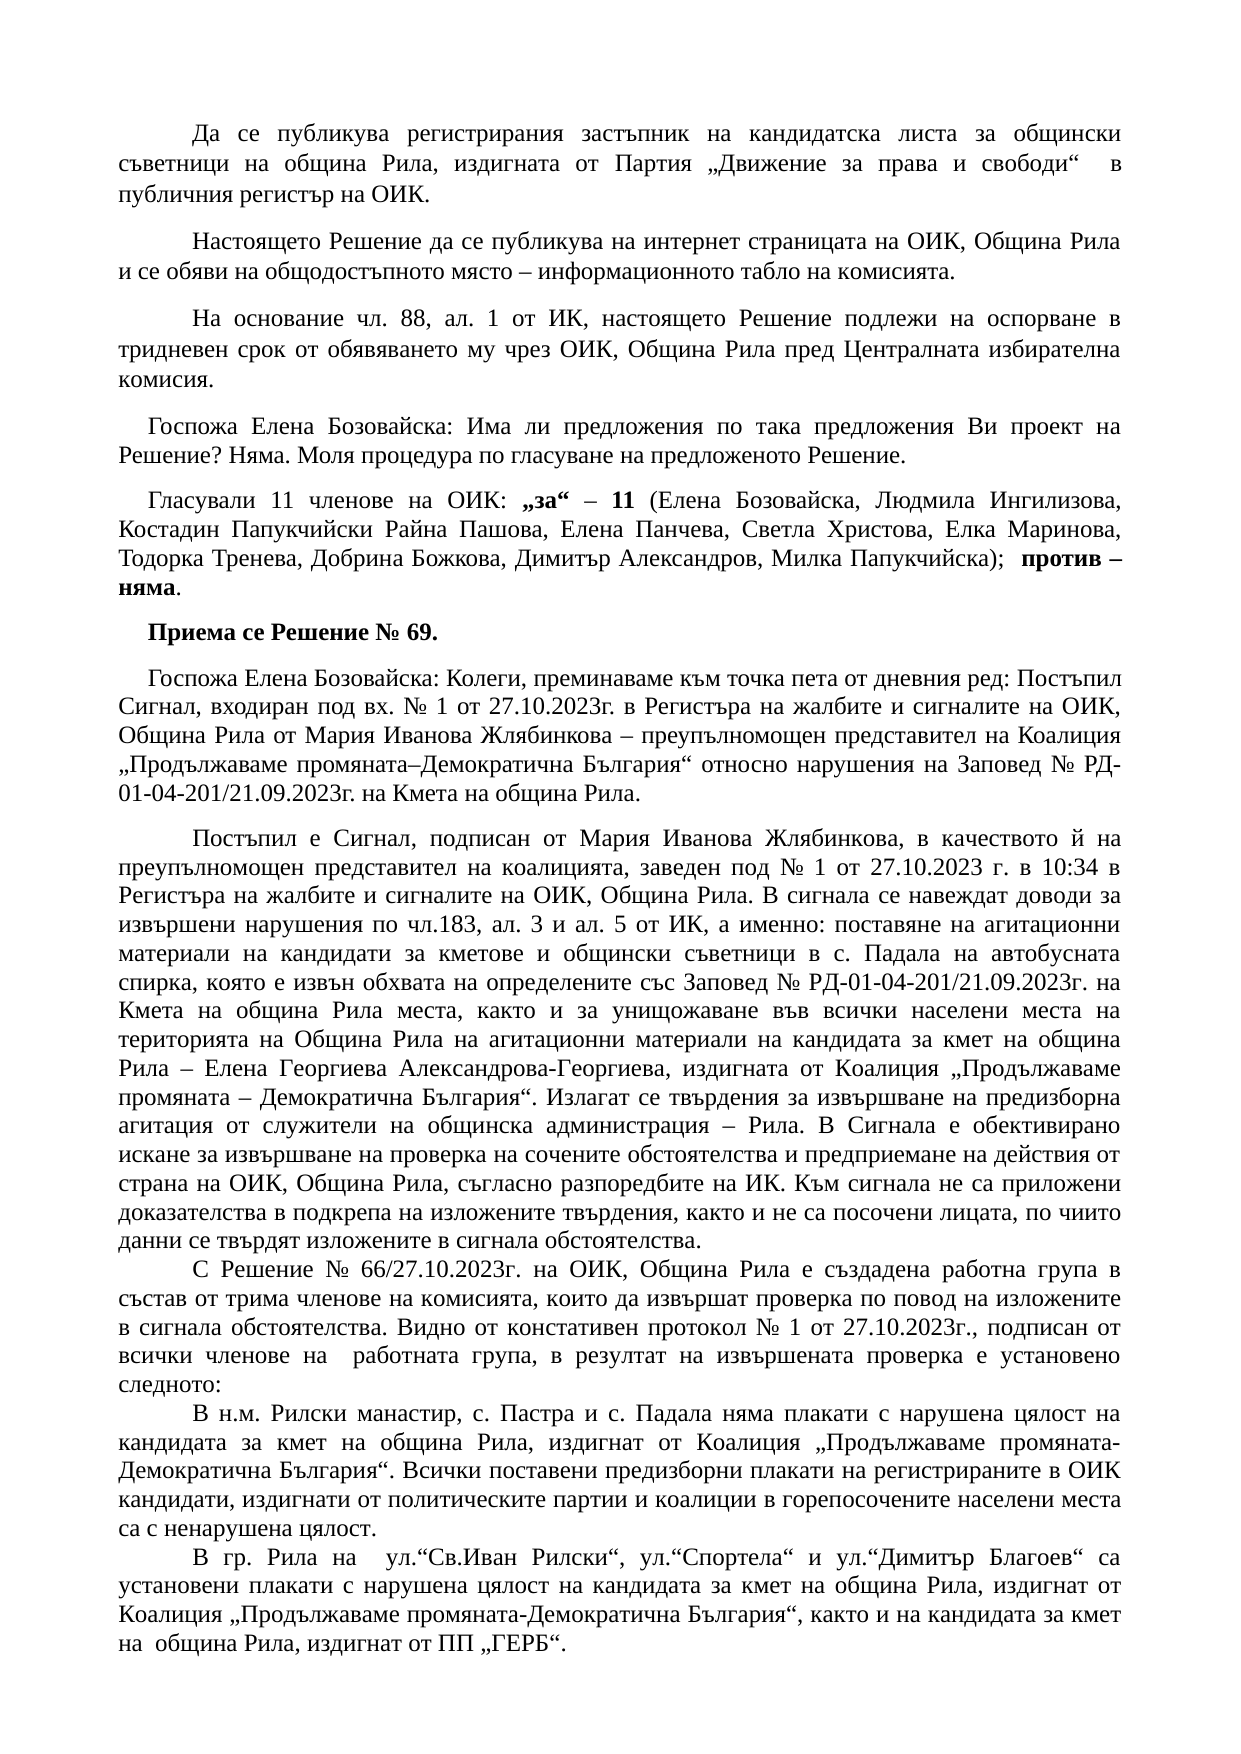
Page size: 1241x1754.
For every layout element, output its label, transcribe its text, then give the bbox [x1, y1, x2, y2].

text Приема се Решение № 69. [118, 617, 1122, 646]
text В н.м. Рилски манастир, с. Пастра и с. Падала няма плакати с нарушена цялост на кандидата за кмет на община Рила, издигнат от Коалиция „Продължаваме промяната-Демократична България“. Всички поставени предизборни плакати на регистрираните в ОИК кандидати, издигнати от политическите партии и коалиции в горепосочените населени места са с ненарушена цялост. [118, 1398, 1122, 1542]
text В гр. Рила на ул.“Св.Иван Рилски“, ул.“Спортела“ и ул.“Димитър Благоев“ са установени плакати с нарушена цялост на кандидата за кмет на община Рила, издигнат от Коалиция „Продължаваме промяната-Демократична България“, както и на кандидата за кмет на община Рила, издигнат от ПП „ГЕРБ“. [118, 1542, 1122, 1657]
text Да се публикува регистрирания застъпник на кандидатска листа за общински съветници на община Рила, издигната от Партия „Движение за права и свободи“ в публичния регистър на ОИК. [118, 118, 1122, 208]
text С Решение № 66/27.10.2023г. на ОИК, Община Рила е създадена работна група в състав от трима членове на комисията, които да извършат проверка по повод на изложените в сигнала обстоятелства. Видно от констативен протокол № 1 от 27.10.2023г., подписан от всички членове на работната група, в резултат на извършената проверка е установено следното: [118, 1254, 1122, 1398]
text Госпожа Елена Бозовайска: Има ли предложения по така предложения Ви проект на Решение? Няма. Моля процедура по гласуване на предложеното Решение. [118, 411, 1122, 469]
text Постъпил е Сигнал, подписан от Мария Иванова Жлябинкова, в качеството й на преупълномощен представител на коалицията, заведен под № 1 от 27.10.2023 г. в 10:34 в Регистъра на жалбите и сигналите на ОИК, Община Рила. В сигнала се навеждат доводи за извършени нарушения по чл.183, ал. 3 и ал. 5 от ИК, а именно: поставяне на агитационни материали на кандидати за кметове и общински съветници в с. Падала на автобусната спирка, която е извън обхвата на определените със Заповед № РД-01-04-201/21.09.2023г. на Кмета на община Рила места, както и за унищожаване във всички населени места на територията на Община Рила на агитационни материали на кандидата за кмет на община Рила – Елена Георгиева Александрова-Георгиева, издигната от Коалиция „Продължаваме промяната – Демократична България“. Излагат се твърдения за извършване на предизборна агитация от служители на общинска администрация – Рила. В Сигнала е обективирано искане за извършване на проверка на сочените обстоятелства и предприемане на действия от страна на ОИК, Община Рила, съгласно разпоредбите на ИК. Към сигнала не са приложени доказателства в подкрепа на изложените твърдения, както и не са посочени лицата, по чиито данни се твърдят изложените в сигнала обстоятелства. [118, 823, 1122, 1254]
text Госпожа Елена Бозовайска: Колеги, преминаваме към точка пета от дневния ред: Постъпил Сигнал, входиран под вх. № 1 от 27.10.2023г. в Регистъра на жалбите и сигналите на ОИК, Община Рила от Мария Иванова Жлябинкова – преупълномощен представител на Коалиция „Продължаваме промяната–Демократична България“ относно нарушения на Заповед № РД-01-04-201/21.09.2023г. на Кмета на община Рила. [118, 663, 1122, 806]
text Настоящето Решение да се публикува на интернет страницата на ОИК, Община Рила и се обяви на общодостъпното място – информационното табло на комисията. [118, 226, 1122, 285]
text Гласували 11 членове на ОИК: „за“ – 11 (Елена Бозовайска, Людмила Ингилизова, Костадин Папукчийски Райна Пашова, Елена Панчева, Светла Христова, Елка Маринова, Тодорка Тренева, Добрина Божкова, Димитър Александров, Милка Папукчийска); против – няма. [118, 486, 1122, 601]
text На основание чл. 88, ал. 1 от ИК, настоящето Решение подлежи на оспорване в тридневен срок от обявяването му чрез ОИК, Община Рила пред Централната избирателна комисия. [118, 303, 1122, 393]
